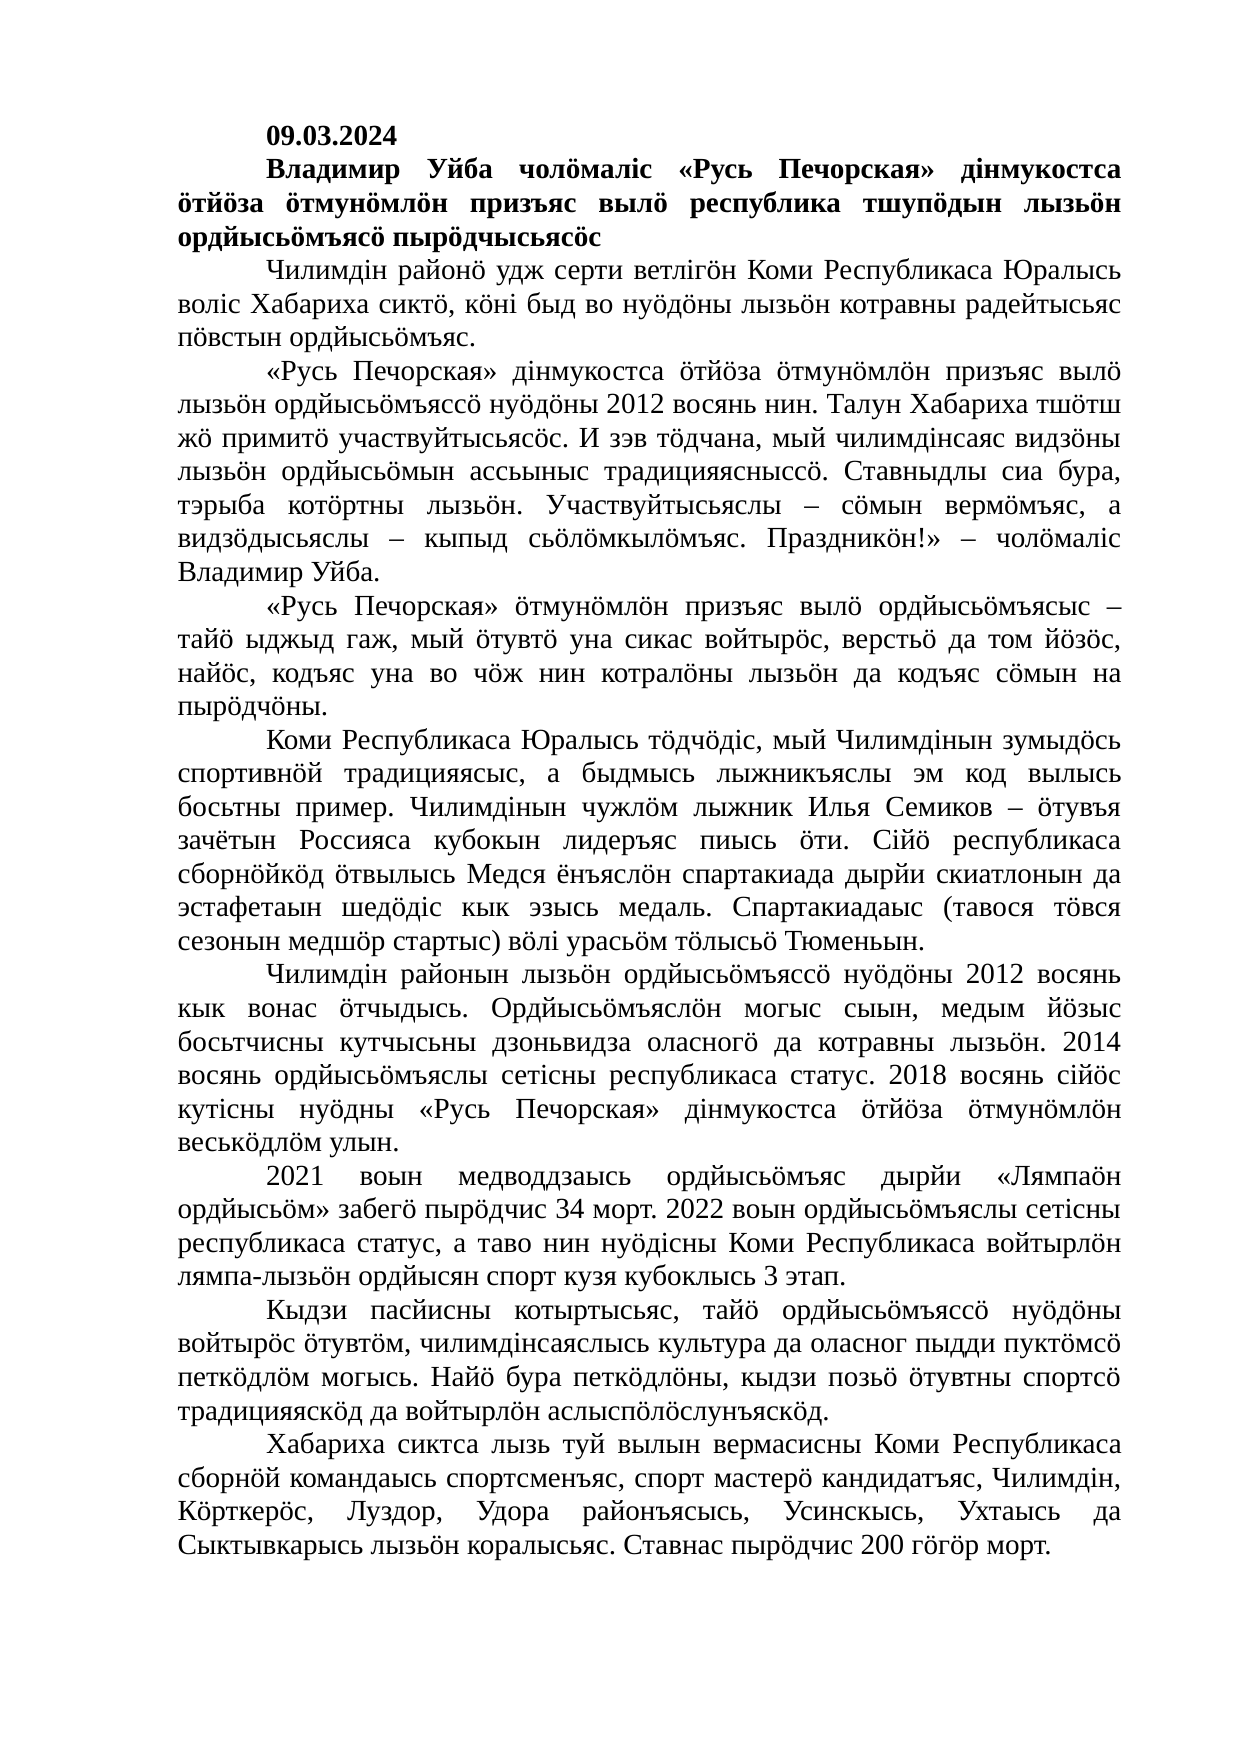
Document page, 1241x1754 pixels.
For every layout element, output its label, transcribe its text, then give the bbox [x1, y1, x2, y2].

text Кыдзи пасйисны котыртысьяс, тайӧ ордйысьӧмъяссӧ нуӧдӧны войтырӧс ӧтувтӧм, чилимдінсаяслысь культура да оласног пыдди пуктӧмсӧ петкӧдлӧм могысь. Найӧ бура петкӧдлӧны, кыдзи позьӧ ӧтувтны спортсӧ традицияяскӧд да войтырлӧн аслыспӧлӧслунъяскӧд. [177, 1292, 1122, 1426]
text 09.03.2024 [177, 118, 1122, 152]
text 2021 воын медводдзаысь ордйысьӧмъяс дырйи «Лямпаӧн ордйысьӧм» забегӧ пырӧдчис 34 морт. 2022 воын ордйысьӧмъяслы сетісны республикаса статус, а таво нин нуӧдісны Коми Республикаса войтырлӧн лямпа-лызьӧн ордйысян спорт кузя кубоклысь 3 этап. [177, 1158, 1122, 1292]
text Чилимдін районӧ удж серти ветлігӧн Коми Республикаса Юралысь воліс Хабариха сиктӧ, кӧні быд во нуӧдӧны лызьӧн котравны радейтысьяс пӧвстын ордйысьӧмъяс. [177, 252, 1122, 353]
text Чилимдін районын лызьӧн ордйысьӧмъяссӧ нуӧдӧны 2012 восянь кык вонас ӧтчыдысь. Ордйысьӧмъяслӧн могыс сыын, медым йӧзыс босьтчисны кутчысьны дзоньвидза оласногӧ да котравны лызьӧн. 2014 восянь ордйысьӧмъяслы сетісны республикаса статус. 2018 восянь сійӧс кутісны нуӧдны «Русь Печорская» дінмукостса ӧтйӧза ӧтмунӧмлӧн веськӧдлӧм улын. [177, 957, 1122, 1158]
text «Русь Печорская» дінмукостса ӧтйӧза ӧтмунӧмлӧн призъяс вылӧ лызьӧн ордйысьӧмъяссӧ нуӧдӧны 2012 восянь нин. Талун Хабариха тшӧтш жӧ примитӧ участвуйтысьясӧс. И зэв тӧдчана, мый чилимдінсаяс видзӧны лызьӧн ордйысьӧмын ассьыныс традицияясныссӧ. Ставныдлы сиа бура, тэрыба котӧртны лызьӧн. Участвуйтысьяслы – сӧмын вермӧмъяс, а видзӧдысьяслы – кыпыд сьӧлӧмкылӧмъяс. Праздникӧн!» – чолӧмаліс Владимир Уйба. [177, 353, 1122, 588]
text Коми Республикаса Юралысь тӧдчӧдіс, мый Чилимдінын зумыдӧсь спортивнӧй традицияясыс, а быдмысь лыжникъяслы эм код вылысь босьтны пример. Чилимдінын чужлӧм лыжник Илья Семиков – ӧтувъя зачётын Россияса кубокын лидеръяс пиысь ӧти. Сійӧ республикаса сборнӧйкӧд ӧтвылысь Медся ёнъяслӧн спартакиада дырйи скиатлонын да эстафетаын шедӧдіс кык эзысь медаль. Спартакиадаыс (тавося тӧвся сезонын медшӧр стартыс) вӧлі урасьӧм тӧлысьӧ Тюменьын. [177, 722, 1122, 957]
text «Русь Печорская» ӧтмунӧмлӧн призъяс вылӧ ордйысьӧмъясыс – тайӧ ыджыд гаж, мый ӧтувтӧ уна сикас войтырӧс, верстьӧ да том йӧзӧс, найӧс, кодъяс уна во чӧж нин котралӧны лызьӧн да кодъяс сӧмын на пырӧдчӧны. [177, 588, 1122, 722]
text Хабариха сиктса лызь туй вылын вермасисны Коми Республикаса сборнӧй командаысь спортсменъяс, спорт мастерӧ кандидатъяс, Чилимдін, Кӧрткерӧс, Луздор, Удора районъясысь, Усинскысь, Ухтаысь да Сыктывкарысь лызьӧн коралысьяс. Ставнас пырӧдчис 200 гӧгӧр морт. [177, 1426, 1122, 1560]
text Владимир Уйба чолӧмаліс «Русь Печорская» дінмукостса ӧтйӧза ӧтмунӧмлӧн призъяс вылӧ республика тшупӧдын лызьӧн ордйысьӧмъясӧ пырӧдчысьясӧс [177, 152, 1122, 252]
